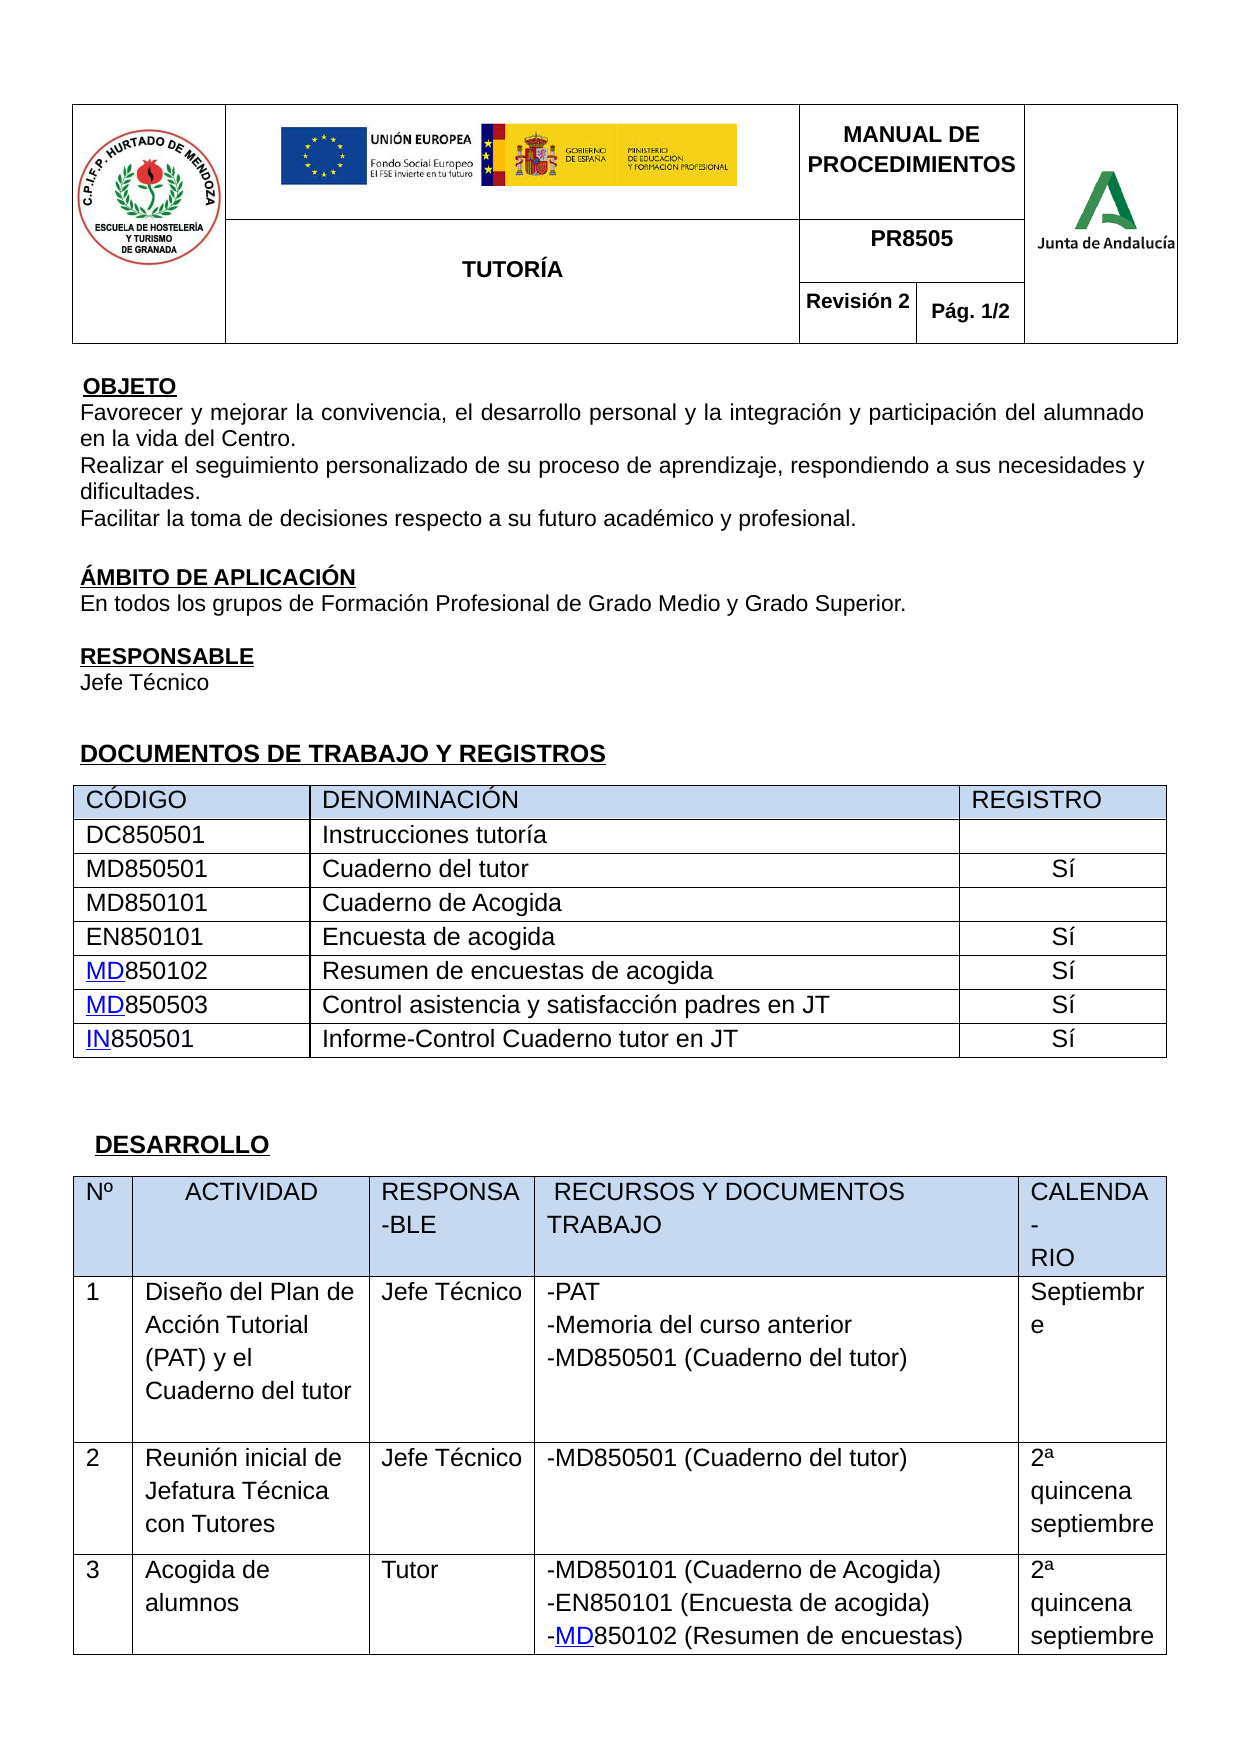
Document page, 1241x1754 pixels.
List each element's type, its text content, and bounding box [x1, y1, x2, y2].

text ÁMBITO DE APLICACIÓN [80, 564, 1146, 590]
table_header Nº [74, 1177, 132, 1276]
table_cell Instrucciones tutoría [311, 820, 959, 853]
table_cell [960, 888, 1166, 921]
table_cell Sí [960, 854, 1166, 887]
text En todos los grupos de Formación Profesional de Grado Medio y Grado Superior. [80, 590, 1146, 617]
table_cell 2ª quincena septiembre [1019, 1443, 1166, 1554]
table_cell 2 [74, 1443, 132, 1554]
table_header REGISTRO [960, 786, 1166, 818]
table_cell MD850102 [74, 956, 309, 989]
text DESARROLLO [94, 1130, 1146, 1159]
table_cell IN850501 [74, 1024, 309, 1057]
table_cell DC850501 [74, 820, 309, 853]
table_header CALENDA- RIO [1019, 1177, 1166, 1276]
picture [1034, 169, 1177, 251]
table_cell Sí [960, 990, 1166, 1023]
table_cell -MD850501 (Cuaderno del tutor) [535, 1443, 1018, 1554]
picture [277, 123, 737, 186]
table_cell Cuaderno del tutor [311, 854, 959, 887]
table_cell Jefe Técnico [370, 1277, 534, 1442]
table_header ACTIVIDAD [133, 1177, 369, 1276]
table_cell Informe-Control Cuaderno tutor en JT [311, 1024, 959, 1057]
text RESPONSABLE [80, 643, 1146, 669]
table_cell -PAT -Memoria del curso anterior -MD850501 (Cuaderno del tutor) [535, 1277, 1018, 1442]
table_cell Encuesta de acogida [311, 922, 959, 955]
table_cell 1 [74, 1277, 132, 1442]
text Facilitar la toma de decisiones respecto a su futuro académico y profesional. [80, 504, 1146, 531]
table_cell 2ª quincena septiembre [1019, 1555, 1166, 1654]
table_cell Septiembre [1019, 1277, 1166, 1442]
table_cell Control asistencia y satisfacción padres en JT [311, 990, 959, 1023]
table_cell MD850101 [74, 888, 309, 921]
table_cell Cuaderno de Acogida [311, 888, 959, 921]
table_cell [960, 820, 1166, 853]
text Realizar el seguimiento personalizado de su proceso de aprendizaje, respondiendo a sus necesidades y dificultades. [80, 452, 1146, 504]
table_cell -MD850101 (Cuaderno de Acogida) -EN850101 (Encuesta de acogida) -MD850102 (Resumen de encuestas) [535, 1555, 1018, 1654]
table_cell Diseño del Plan de Acción Tutorial (PAT) y el Cuaderno del tutor [133, 1277, 369, 1442]
table_cell Resumen de encuestas de acogida [311, 956, 959, 989]
table_cell Sí [960, 956, 1166, 989]
table_cell Jefe Técnico [370, 1443, 534, 1554]
table_cell Acogida de alumnos [133, 1555, 369, 1654]
table_cell Sí [960, 922, 1166, 955]
table_header RECURSOS Y DOCUMENTOS TRABAJO [535, 1177, 1018, 1276]
table_cell Sí [960, 1024, 1166, 1057]
text Jefe Técnico [80, 669, 1146, 696]
table_header DENOMINACIÓN [311, 786, 959, 818]
table_cell Tutor [370, 1555, 534, 1654]
picture [76, 129, 222, 266]
table_cell 3 [74, 1555, 132, 1654]
table_cell MD850503 [74, 990, 309, 1023]
table_header RESPONSA-BLE [370, 1177, 534, 1276]
table_cell Reunión inicial de Jefatura Técnica con Tutores [133, 1443, 369, 1554]
table_header CÓDIGO [74, 786, 309, 818]
text Favorecer y mejorar la convivencia, el desarrollo personal y la integración y participación del alumnado en la vida del Centro. [80, 399, 1146, 452]
text OBJETO [83, 373, 1146, 399]
table_cell EN850101 [74, 922, 309, 955]
table_cell MD850501 [74, 854, 309, 887]
text DOCUMENTOS DE TRABAJO Y REGISTROS [80, 739, 1146, 768]
